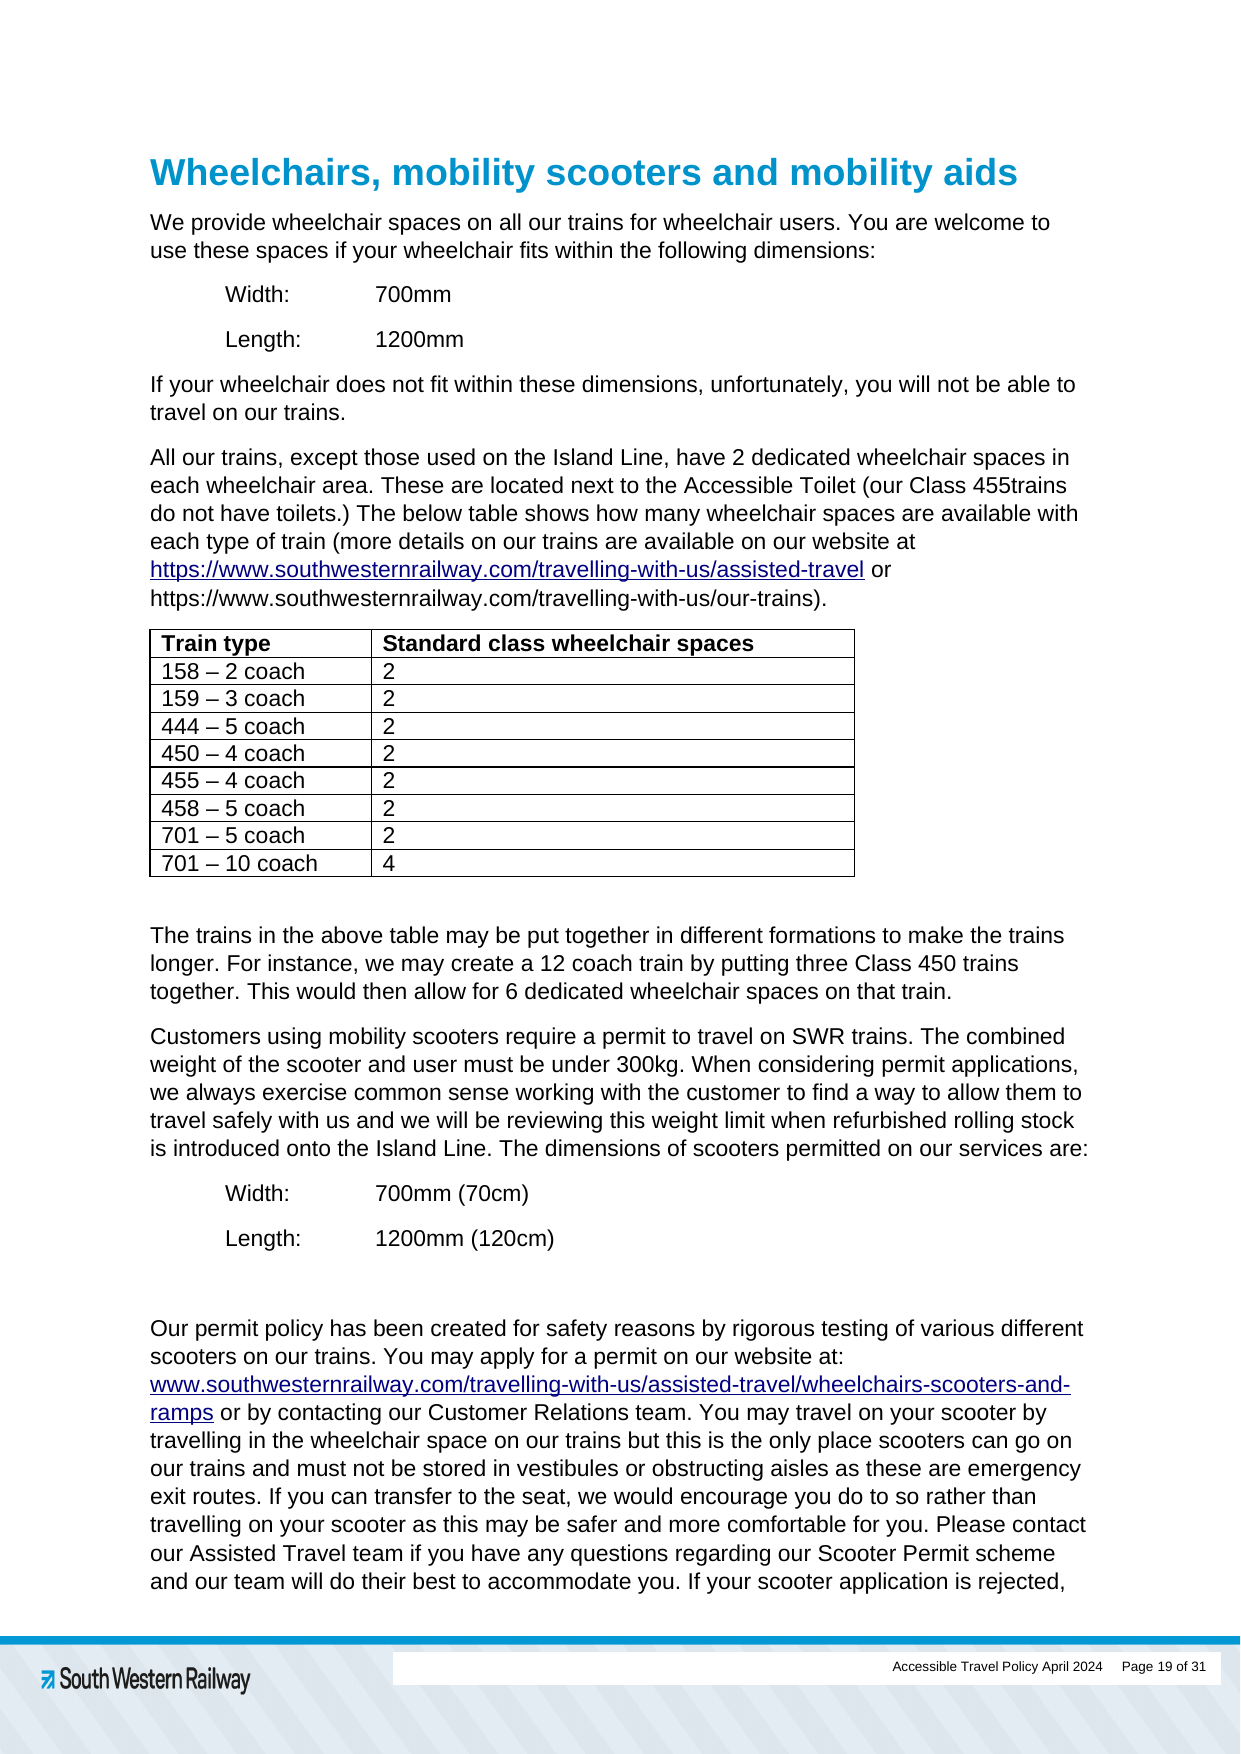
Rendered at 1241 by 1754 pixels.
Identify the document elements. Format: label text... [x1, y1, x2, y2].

table_cell 701 – 10 coach [151, 850, 371, 876]
text The trains in the above table may be put together in different formations to make the trains longer. For instance, we may create a 12 coach train by putting three Class 450 trains together. This would then allow for 6 dedicated wheelchair spaces on that train. [150, 922, 1090, 1004]
table_cell 444 – 5 coach [151, 713, 371, 739]
table_cell 159 – 3 coach [151, 685, 371, 712]
table_cell 455 – 4 coach [151, 768, 371, 794]
text Length: 1200mm (120cm) [150, 1225, 1090, 1251]
table_cell 458 – 5 coach [151, 795, 371, 821]
table_header Standard class wheelchair spaces [372, 630, 854, 657]
table_cell 2 [372, 768, 854, 794]
table_cell 2 [372, 795, 854, 821]
table_cell 2 [372, 713, 854, 739]
text All our trains, except those used on the Island Line, have 2 dedicated wheelchair spaces in each wheelchair area. These are located next to the Accessible Toilet (our Class 455trains do not have toilets.) The below table shows how many wheelchair spaces are available with each type of train (more details on our trains are available on our website at https://www.southwesternrailway.com/travelling-with-us/assisted-travel or https://www.southwesternrailway.com/travelling-with-us/our-trains). [150, 444, 1090, 611]
table_cell 4 [372, 850, 854, 876]
table_cell 2 [372, 822, 854, 848]
text Width: 700mm (70cm) [150, 1180, 1090, 1206]
table_cell 450 – 4 coach [151, 740, 371, 766]
table_cell 2 [372, 658, 854, 684]
text We provide wheelchair spaces on all our trains for wheelchair users. You are welcome to use these spaces if your wheelchair fits within the following dimensions: [150, 208, 1090, 263]
table_cell 2 [372, 685, 854, 712]
text If your wheelchair does not fit within these dimensions, unfortunately, you will not be able to travel on our trains. [150, 371, 1090, 426]
text Length: 1200mm [150, 326, 1090, 353]
table_cell 2 [372, 740, 854, 766]
text Our permit policy has been created for safety reasons by rigorous testing of various different scooters on our trains. You may apply for a permit on our website at: www.southwesternrailway.com/travelling-with-us/assisted-travel/wheelchairs-scooters-and-ramps or by contacting our Customer Relations team. You may travel on your scooter by travelling in the wheelchair space on our trains but this is the only place scooters can go on our trains and must not be stored in vestibules or obstructing aisles as these are emergency exit routes. If you can transfer to the seat, we would encourage you do to so rather than travelling on your scooter as this may be safer and more comfortable for you. Please contact our Assisted Travel team if you have any questions regarding our Scooter Permit scheme and our team will do their best to accommodate you. If your scooter application is rejected, [150, 1314, 1090, 1594]
subtitle Wheelchairs, mobility scooters and mobility aids [150, 150, 1090, 193]
table_cell 158 – 2 coach [151, 658, 371, 684]
text Width: 700mm [150, 281, 1090, 308]
text Customers using mobility scooters require a permit to travel on SWR trains. The combined weight of the scooter and user must be under 300kg. When considering permit applications, we always exercise common sense working with the customer to find a way to allow them to travel safely with us and we will be reviewing this weight limit when refurbished rolling stock is introduced onto the Island Line. The dimensions of scooters permitted on our services are: [150, 1023, 1090, 1162]
table_header Train type [151, 630, 371, 657]
table_cell 701 – 5 coach [151, 822, 371, 848]
